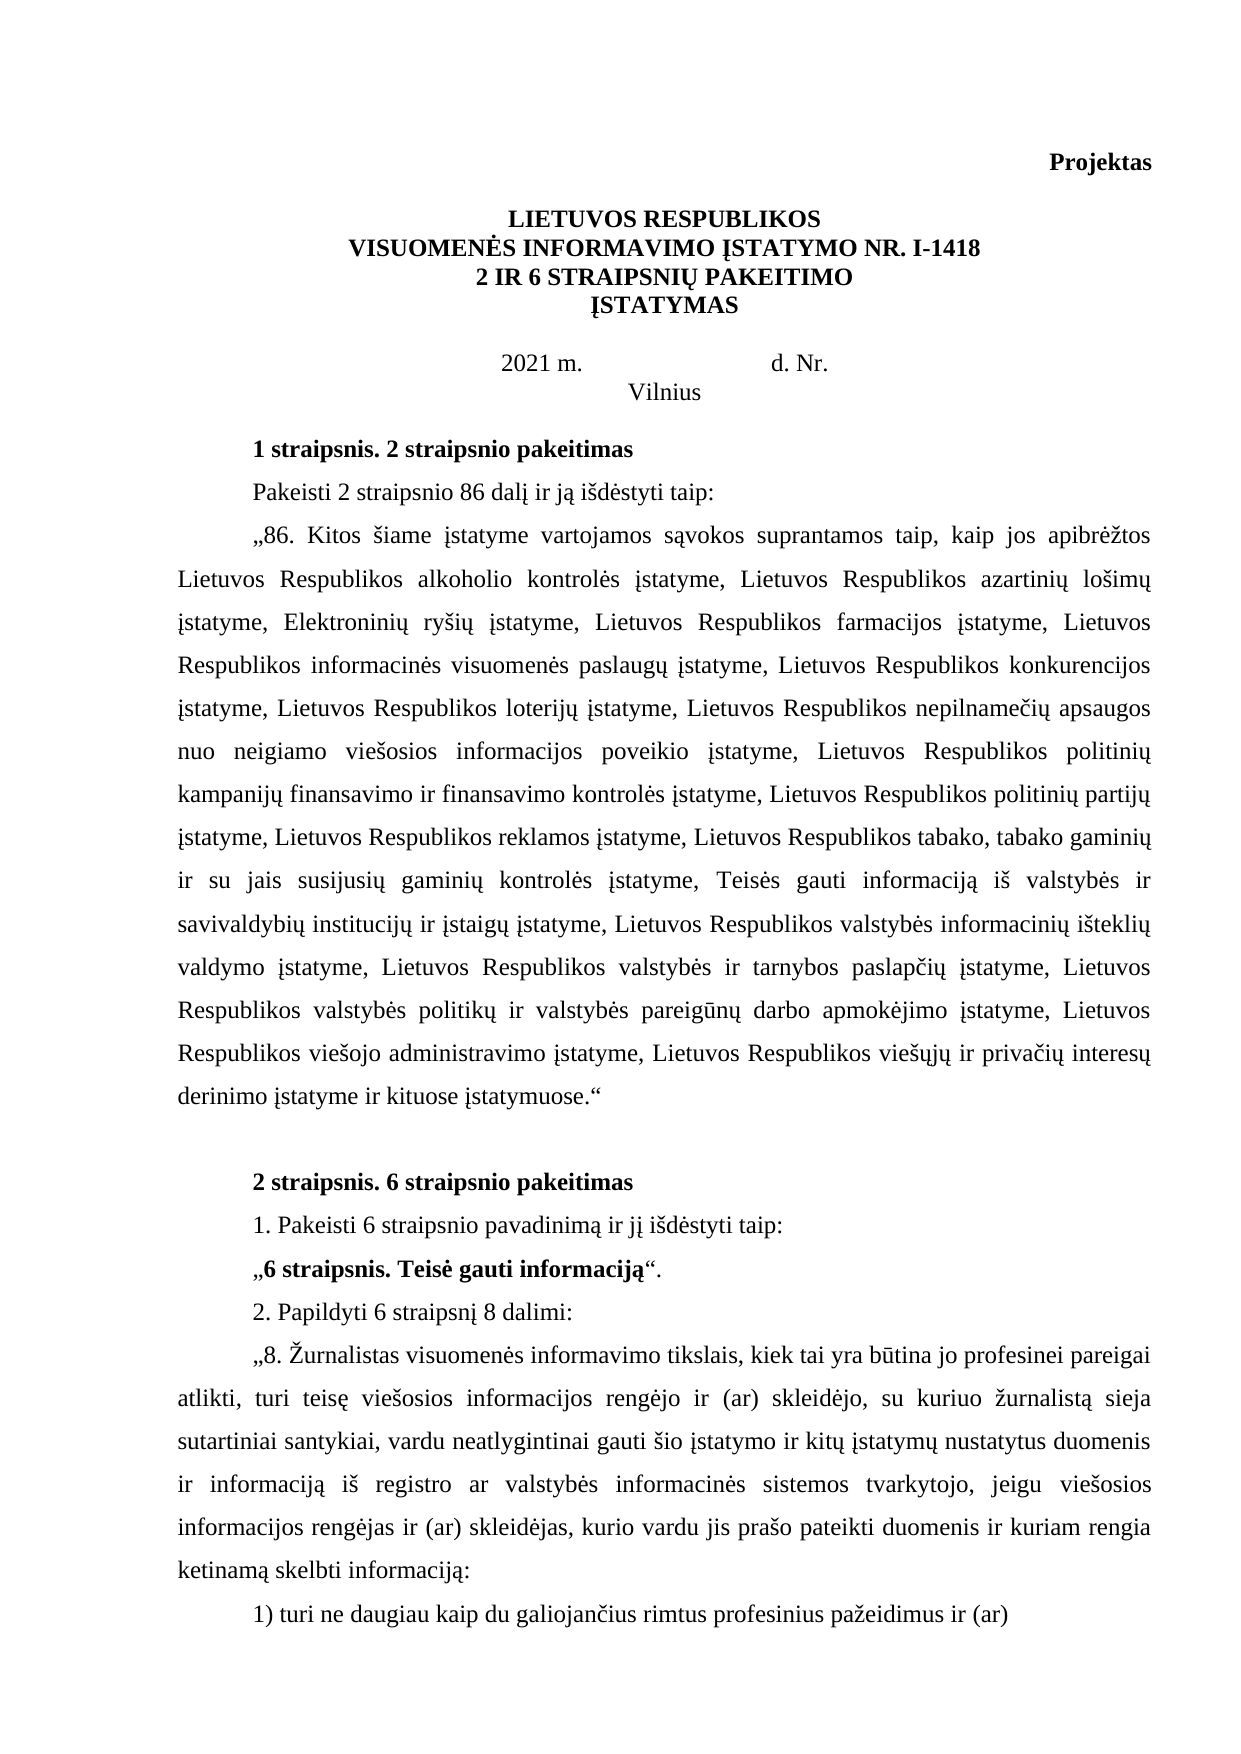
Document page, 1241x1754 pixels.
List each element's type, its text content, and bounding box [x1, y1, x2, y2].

text Projektas [916, 147, 1152, 176]
text 1) turi ne daugiau kaip du galiojančius rimtus profesinius pažeidimus ir (ar) [177, 1599, 1152, 1627]
text 2021 m. d. Nr. [177, 348, 1152, 377]
text 2 IR 6 STRAIPSNIŲ PAKEITIMO [177, 262, 1152, 291]
text 2. Papildyti 6 straipsnį 8 dalimi: [177, 1297, 1152, 1326]
text Vilnius [177, 377, 1152, 406]
text Pakeisti 2 straipsnio 86 dalį ir ją išdėstyti taip: [177, 477, 1152, 506]
text „8. Žurnalistas visuomenės informavimo tikslais, kiek tai yra būtina jo profesinei pareigai atlikti, turi teisę viešosios informacijos rengėjo ir (ar) skleidėjo, su kuriuo žurnalistą sieja sutartiniai santykiai, vardu neatlygintinai gauti šio įstatymo ir kitų įstatymų nustatytus duomenis ir informaciją iš registro ar valstybės informacinės sistemos tvarkytojo, jeigu viešosios informacijos rengėjas ir (ar) skleidėjas, kurio vardu jis prašo pateikti duomenis ir kuriam rengia ketinamą skelbti informaciją: [177, 1340, 1152, 1584]
text 1. Pakeisti 6 straipsnio pavadinimą ir jį išdėstyti taip: [177, 1211, 1152, 1239]
text „6 straipsnis. Teisė gauti informaciją“. [177, 1254, 1152, 1282]
text 2 straipsnis. 6 straipsnio pakeitimas [177, 1167, 1152, 1196]
text ĮSTATYMAS [177, 291, 1152, 319]
text LIETUVOS RESPUBLIKOS [177, 204, 1152, 233]
text „86. Kitos šiame įstatyme vartojamos sąvokos suprantamos taip, kaip jos apibrėžtos Lietuvos Respublikos alkoholio kontrolės įstatyme, Lietuvos Respublikos azartinių lošimų įstatyme, Elektroninių ryšių įstatyme, Lietuvos Respublikos farmacijos įstatyme, Lietuvos Respublikos informacinės visuomenės paslaugų įstatyme, Lietuvos Respublikos konkurencijos įstatyme, Lietuvos Respublikos loterijų įstatyme, Lietuvos Respublikos nepilnamečių apsaugos nuo neigiamo viešosios informacijos poveikio įstatyme, Lietuvos Respublikos politinių kampanijų finansavimo ir finansavimo kontrolės įstatyme, Lietuvos Respublikos politinių partijų įstatyme, Lietuvos Respublikos reklamos įstatyme, Lietuvos Respublikos tabako, tabako gaminių ir su jais susijusių gaminių kontrolės įstatyme, Teisės gauti informaciją iš valstybės ir savivaldybių institucijų ir įstaigų įstatyme, Lietuvos Respublikos valstybės informacinių išteklių valdymo įstatyme, Lietuvos Respublikos valstybės ir tarnybos paslapčių įstatyme, Lietuvos Respublikos valstybės politikų ir valstybės pareigūnų darbo apmokėjimo įstatyme, Lietuvos Respublikos viešojo administravimo įstatyme, Lietuvos Respublikos viešųjų ir privačių interesų derinimo įstatyme ir kituose įstatymuose.“ [177, 521, 1152, 1110]
text 1 straipsnis. 2 straipsnio pakeitimas [177, 434, 1152, 463]
text VISUOMENĖS INFORMAVIMO ĮSTATYMO NR. I-1418 [177, 233, 1152, 262]
